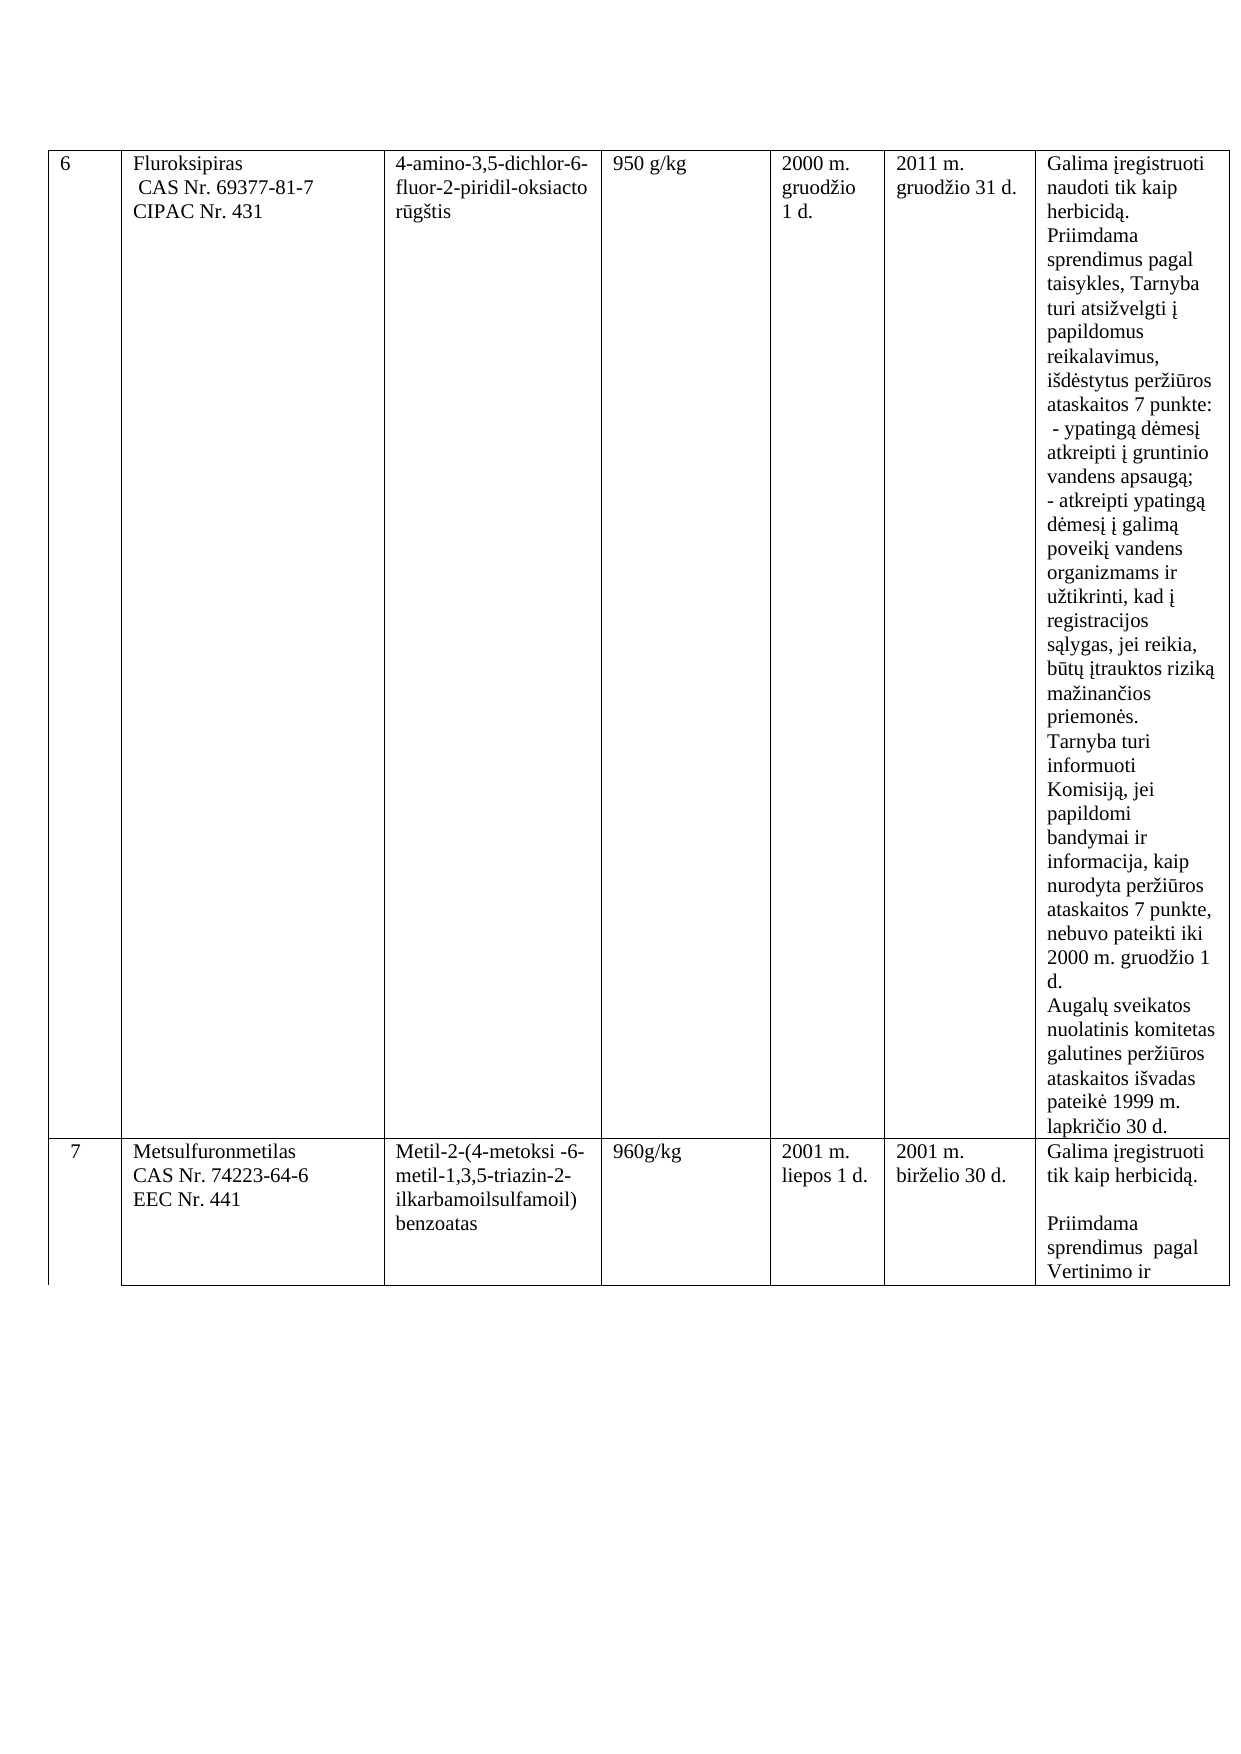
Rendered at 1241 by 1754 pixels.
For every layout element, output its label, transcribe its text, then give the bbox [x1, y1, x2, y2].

table_cell 950 g/kg [602, 151, 770, 1138]
table_cell Metsulfuronmetilas CAS Nr. 74223-64-6 EEC Nr. 441 [122, 1139, 384, 1285]
table_cell Metil-2-(4-metoksi -6- metil-1,3,5-triazin-2-ilkarbamoilsulfamoil) benzoatas [385, 1139, 601, 1285]
table_cell 2001 m. birželio 30 d. [885, 1139, 1035, 1285]
table_cell 4-amino-3,5-dichlor-6-fluor-2-piridil-oksiacto rūgštis [385, 151, 601, 1138]
table_cell 960g/kg [602, 1139, 770, 1285]
table_cell 2001 m. liepos 1 d. [771, 1139, 884, 1285]
table_cell [49, 1260, 121, 1285]
table_cell 7 [49, 1139, 121, 1164]
table_cell 2011 m. gruodžio 31 d. [885, 151, 1035, 1138]
table_cell [49, 1230, 121, 1260]
table_cell [49, 1164, 121, 1230]
table_cell Galima įregistruoti naudoti tik kaip herbicidą. Priimdama sprendimus pagal taisykles, Tarnyba turi atsižvelgti į papildomus reikalavimus, išdėstytus peržiūros ataskaitos 7 punkte: - ypatingą dėmesį atkreipti į gruntinio vandens apsaugą; - atkreipti ypatingą dėmesį į galimą poveikį vandens organizmams ir užtikrinti, kad į registracijos sąlygas, jei reikia, būtų įtrauktos riziką mažinančios priemonės. Tarnyba turi informuoti Komisiją, jei papildomi bandymai ir informacija, kaip nurodyta peržiūros ataskaitos 7 punkte, nebuvo pateikti iki 2000 m. gruodžio 1 d. Augalų sveikatos nuolatinis komitetas galutines peržiūros ataskaitos išvadas pateikė 1999 m. lapkričio 30 d. [1036, 151, 1229, 1138]
table_cell Galima įregistruoti tik kaip herbicidą. Priimdama sprendimus pagal Vertinimo ir [1036, 1139, 1229, 1285]
table_cell 2000 m. gruodžio 1 d. [771, 151, 884, 1138]
table_cell 6 [49, 151, 121, 1138]
table_cell Fluroksipiras CAS Nr. 69377-81-7 CIPAC Nr. 431 [122, 151, 384, 1138]
